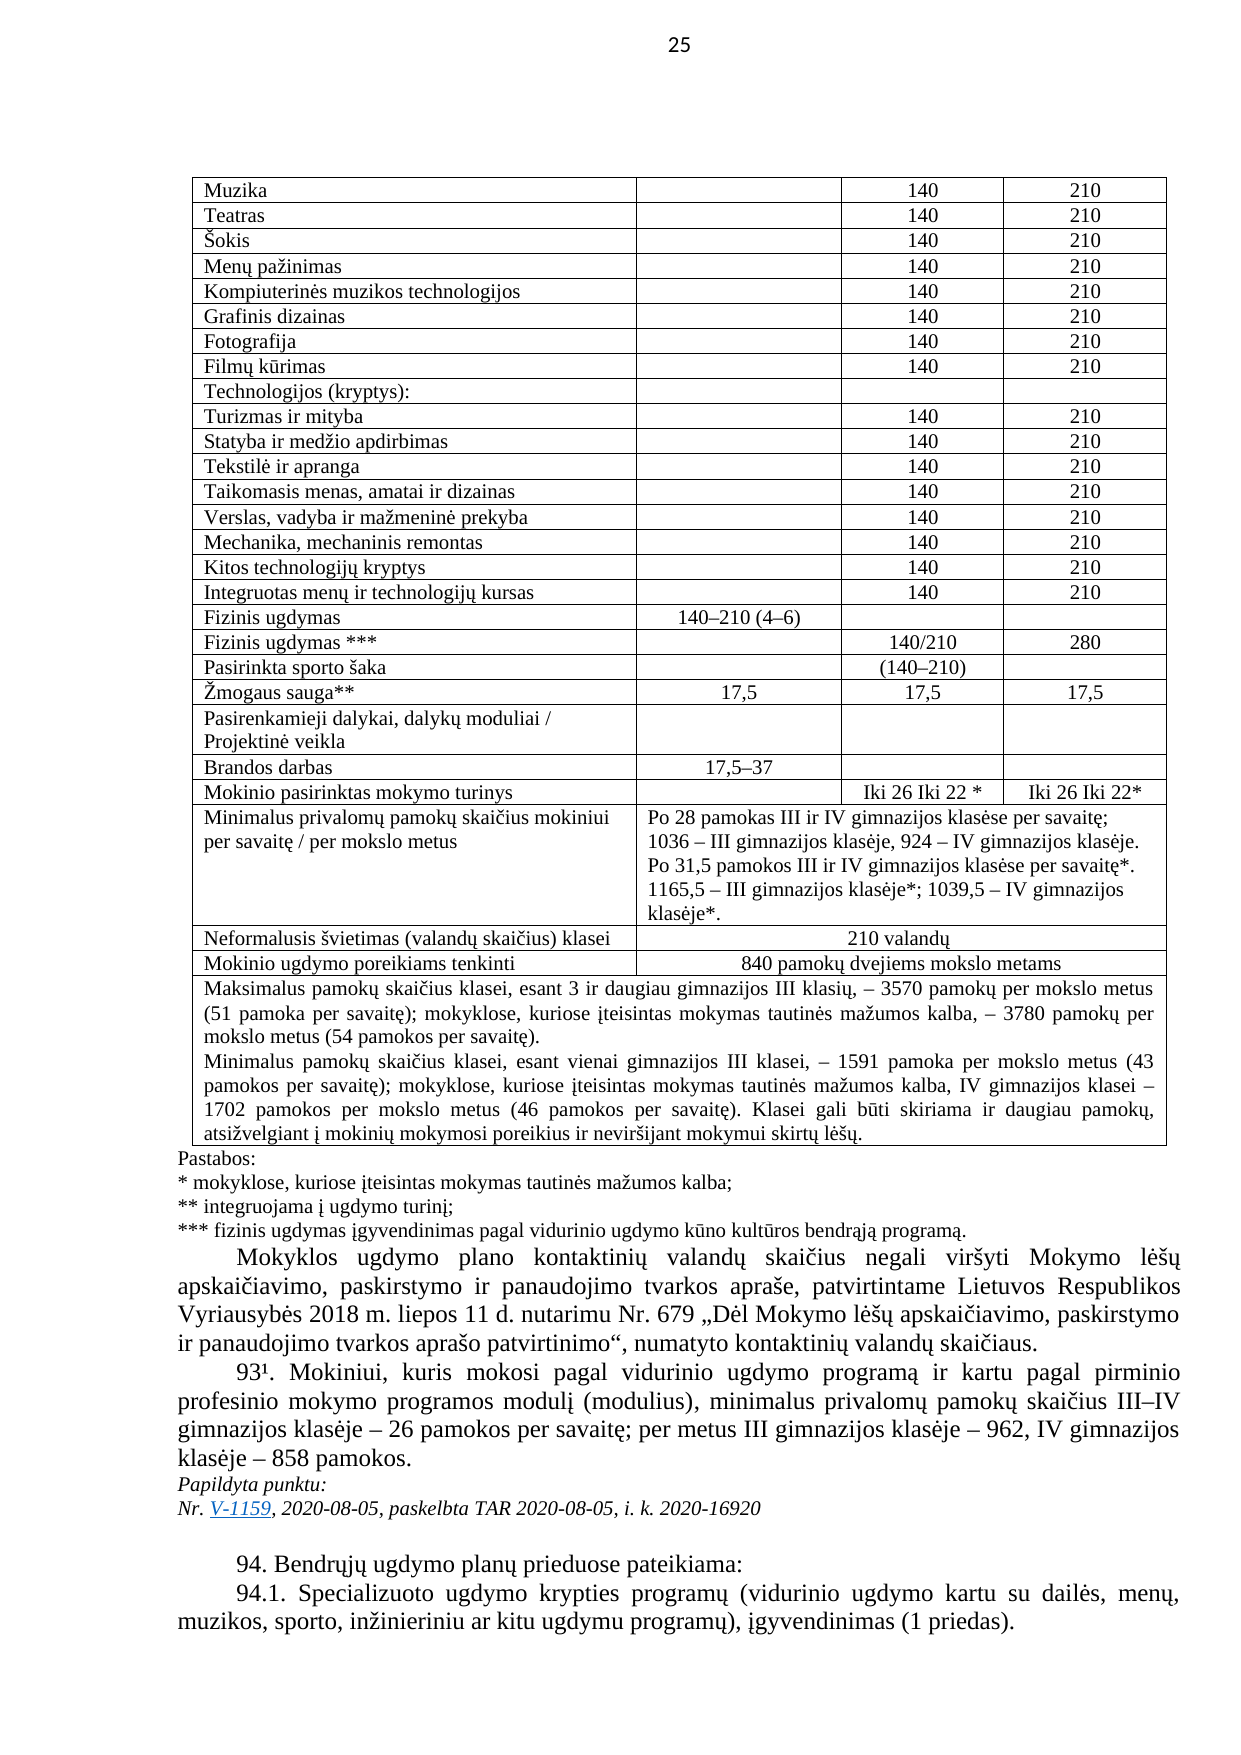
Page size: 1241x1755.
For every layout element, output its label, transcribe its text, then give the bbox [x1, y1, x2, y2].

text Mokyklos ugdymo plano kontaktinių valandų skaičius negali viršyti Mokymo lėšų apskaičiavimo, paskirstymo ir panaudojimo tvarkos apraše, patvirtintame Lietuvos Respublikos Vyriausybės 2018 m. liepos 11 d. nutarimu Nr. 679 „Dėl Mokymo lėšų apskaičiavimo, paskirstymo ir panaudojimo tvarkos aprašo patvirtinimo“, numatyto kontaktinių valandų skaičiaus. [177, 1242, 1181, 1357]
table_cell 140 [842, 555, 1003, 579]
table_cell Fizinis ugdymas *** [193, 630, 636, 654]
table_cell Fizinis ugdymas [193, 605, 636, 629]
table_cell [637, 329, 841, 353]
table_cell 210 [1004, 480, 1166, 503]
table_cell 17,5 [637, 680, 841, 704]
table_cell 140 [842, 254, 1003, 278]
table_cell Technologijos (kryptys): [193, 379, 636, 403]
table_cell [637, 254, 841, 278]
table_cell [637, 178, 841, 202]
table_cell 840 pamokų dvejiems mokslo metams [637, 951, 1166, 975]
table_cell 210 [1004, 354, 1166, 378]
table_cell Grafinis dizainas [193, 304, 636, 328]
table_cell Verslas, vadyba ir mažmeninė prekyba [193, 505, 636, 529]
table_cell 140 [842, 279, 1003, 303]
table_cell 210 [1004, 304, 1166, 328]
table_cell 140 [842, 329, 1003, 353]
table_cell [637, 203, 841, 227]
table_cell [637, 655, 841, 679]
table_cell 17,5–37 [637, 755, 841, 779]
table_cell 210 [1004, 555, 1166, 579]
table_cell 210 [1004, 580, 1166, 604]
text * mokyklose, kuriose įteisintas mokymas tautinės mažumos kalba; [177, 1170, 1181, 1194]
table_cell 210 [1004, 279, 1166, 303]
table_cell Neformalusis švietimas (valandų skaičius) klasei [193, 926, 636, 950]
table_cell [637, 530, 841, 554]
table_cell [842, 705, 1003, 753]
table_cell 140 [842, 530, 1003, 554]
table_cell 140 [842, 404, 1003, 428]
table_cell 210 [1004, 404, 1166, 428]
table_cell [637, 404, 841, 428]
table_cell [842, 379, 1003, 403]
text 94. Bendrųjų ugdymo planų prieduose pateikiama: [177, 1549, 1181, 1578]
text 94.1. Specializuoto ugdymo krypties programų (vidurinio ugdymo kartu su dailės, menų, muzikos, sporto, inžinieriniu ar kitu ugdymu programų), įgyvendinimas (1 priedas). [177, 1578, 1181, 1635]
text Papildyta punktu: [177, 1472, 1181, 1496]
table_cell Integruotas menų ir technologijų kursas [193, 580, 636, 604]
table_cell [1004, 605, 1166, 629]
table_cell 210 [1004, 329, 1166, 353]
table_cell Minimalus privalomų pamokų skaičius mokiniui per savaitę / per mokslo metus [193, 805, 636, 925]
table_cell 210 valandų [637, 926, 1166, 950]
text ** integruojama į ugdymo turinį; [177, 1194, 1181, 1218]
table_cell Mokinio ugdymo poreikiams tenkinti [193, 951, 636, 975]
table_cell Statyba ir medžio apdirbimas [193, 429, 636, 453]
table_cell [637, 480, 841, 503]
table_cell [637, 354, 841, 378]
table_cell [637, 580, 841, 604]
table_cell [1004, 379, 1166, 403]
table_cell [637, 229, 841, 252]
text Pastabos: [177, 1146, 1181, 1170]
table_cell [1004, 705, 1166, 753]
table_cell 17,5 [1004, 680, 1166, 704]
table_cell 210 [1004, 429, 1166, 453]
table_cell Turizmas ir mityba [193, 404, 636, 428]
table_cell 140 [842, 580, 1003, 604]
table_cell Fotografija [193, 329, 636, 353]
table_cell [637, 630, 841, 654]
table_cell 140 [842, 229, 1003, 252]
table_cell 210 [1004, 229, 1166, 252]
table_cell 140–210 (4–6) [637, 605, 841, 629]
table_cell 140 [842, 203, 1003, 227]
table_cell 140 [842, 454, 1003, 478]
table_cell 210 [1004, 454, 1166, 478]
text 93¹. Mokiniui, kuris mokosi pagal vidurinio ugdymo programą ir kartu pagal pirminio profesinio mokymo programos modulį (modulius), minimalus privalomų pamokų skaičius III–IV gimnazijos klasėje – 26 pamokos per savaitę; per metus III gimnazijos klasėje – 962, IV gimnazijos klasėje – 858 pamokos. [177, 1357, 1181, 1472]
table_cell Iki 26 Iki 22 * [842, 780, 1003, 804]
table_cell 210 [1004, 178, 1166, 202]
table_cell Muzika [193, 178, 636, 202]
table_cell Kitos technologijų kryptys [193, 555, 636, 579]
table_cell Kompiuterinės muzikos technologijos [193, 279, 636, 303]
table_cell [842, 605, 1003, 629]
table_cell 140 [842, 480, 1003, 503]
table_cell 210 [1004, 203, 1166, 227]
table_cell 140 [842, 304, 1003, 328]
table_cell [637, 429, 841, 453]
table_cell 140 [842, 354, 1003, 378]
table_cell [637, 379, 841, 403]
table_cell [637, 454, 841, 478]
table_cell Pasirenkamieji dalykai, dalykų moduliai / Projektinė veikla [193, 705, 636, 753]
table_cell Iki 26 Iki 22* [1004, 780, 1166, 804]
table_cell [1004, 655, 1166, 679]
table_cell [1004, 755, 1166, 779]
table_cell Brandos darbas [193, 755, 636, 779]
table_cell 140/210 [842, 630, 1003, 654]
table_cell Teatras [193, 203, 636, 227]
table_cell [637, 279, 841, 303]
table_cell Taikomasis menas, amatai ir dizainas [193, 480, 636, 503]
table_cell Tekstilė ir apranga [193, 454, 636, 478]
table_cell Po 28 pamokas III ir IV gimnazijos klasėse per savaitę; 1036 – III gimnazijos klasėje, 924 – IV gimnazijos klasėje. Po 31,5 pamokos III ir IV gimnazijos klasėse per savaitę*. 1165,5 – III gimnazijos klasėje*; 1039,5 – IV gimnazijos klasėje*. [637, 805, 1166, 925]
table_cell Menų pažinimas [193, 254, 636, 278]
table_cell [637, 780, 841, 804]
table_cell Filmų kūrimas [193, 354, 636, 378]
text *** fizinis ugdymas įgyvendinimas pagal vidurinio ugdymo kūno kultūros bendrąją programą. [177, 1218, 1181, 1242]
table_cell [637, 555, 841, 579]
table_cell 210 [1004, 530, 1166, 554]
table_cell [637, 304, 841, 328]
table_cell Šokis [193, 229, 636, 252]
table_cell [637, 505, 841, 529]
table_cell 210 [1004, 505, 1166, 529]
table_cell Žmogaus sauga** [193, 680, 636, 704]
table_cell 140 [842, 505, 1003, 529]
table_cell 210 [1004, 254, 1166, 278]
table_cell 280 [1004, 630, 1166, 654]
table_cell Mokinio pasirinktas mokymo turinys [193, 780, 636, 804]
table_cell [637, 705, 841, 753]
table_cell Pasirinkta sporto šaka [193, 655, 636, 679]
table_cell 140 [842, 429, 1003, 453]
table_cell Mechanika, mechaninis remontas [193, 530, 636, 554]
table_cell Maksimalus pamokų skaičius klasei, esant 3 ir daugiau gimnazijos III klasių, – 3570 pamokų per mokslo metus (51 pamoka per savaitę); mokyklose, kuriose įteisintas mokymas tautinės mažumos kalba, – 3780 pamokų per mokslo metus (54 pamokos per savaitę). Minimalus pamokų skaičius klasei, esant vienai gimnazijos III klasei, – 1591 pamoka per mokslo metus (43 pamokos per savaitę); mokyklose, kuriose įteisintas mokymas tautinės mažumos kalba, IV gimnazijos klasei – 1702 pamokos per mokslo metus (46 pamokos per savaitę). Klasei gali būti skiriama ir daugiau pamokų, atsižvelgiant į mokinių mokymosi poreikius ir neviršijant mokymui skirtų lėšų. [193, 976, 1166, 1145]
table_cell [842, 755, 1003, 779]
table_cell 140 [842, 178, 1003, 202]
table_cell 17,5 [842, 680, 1003, 704]
table_cell (140–210) [842, 655, 1003, 679]
text Nr. V-1159, 2020-08-05, paskelbta TAR 2020-08-05, i. k. 2020-16920 [177, 1496, 1181, 1520]
